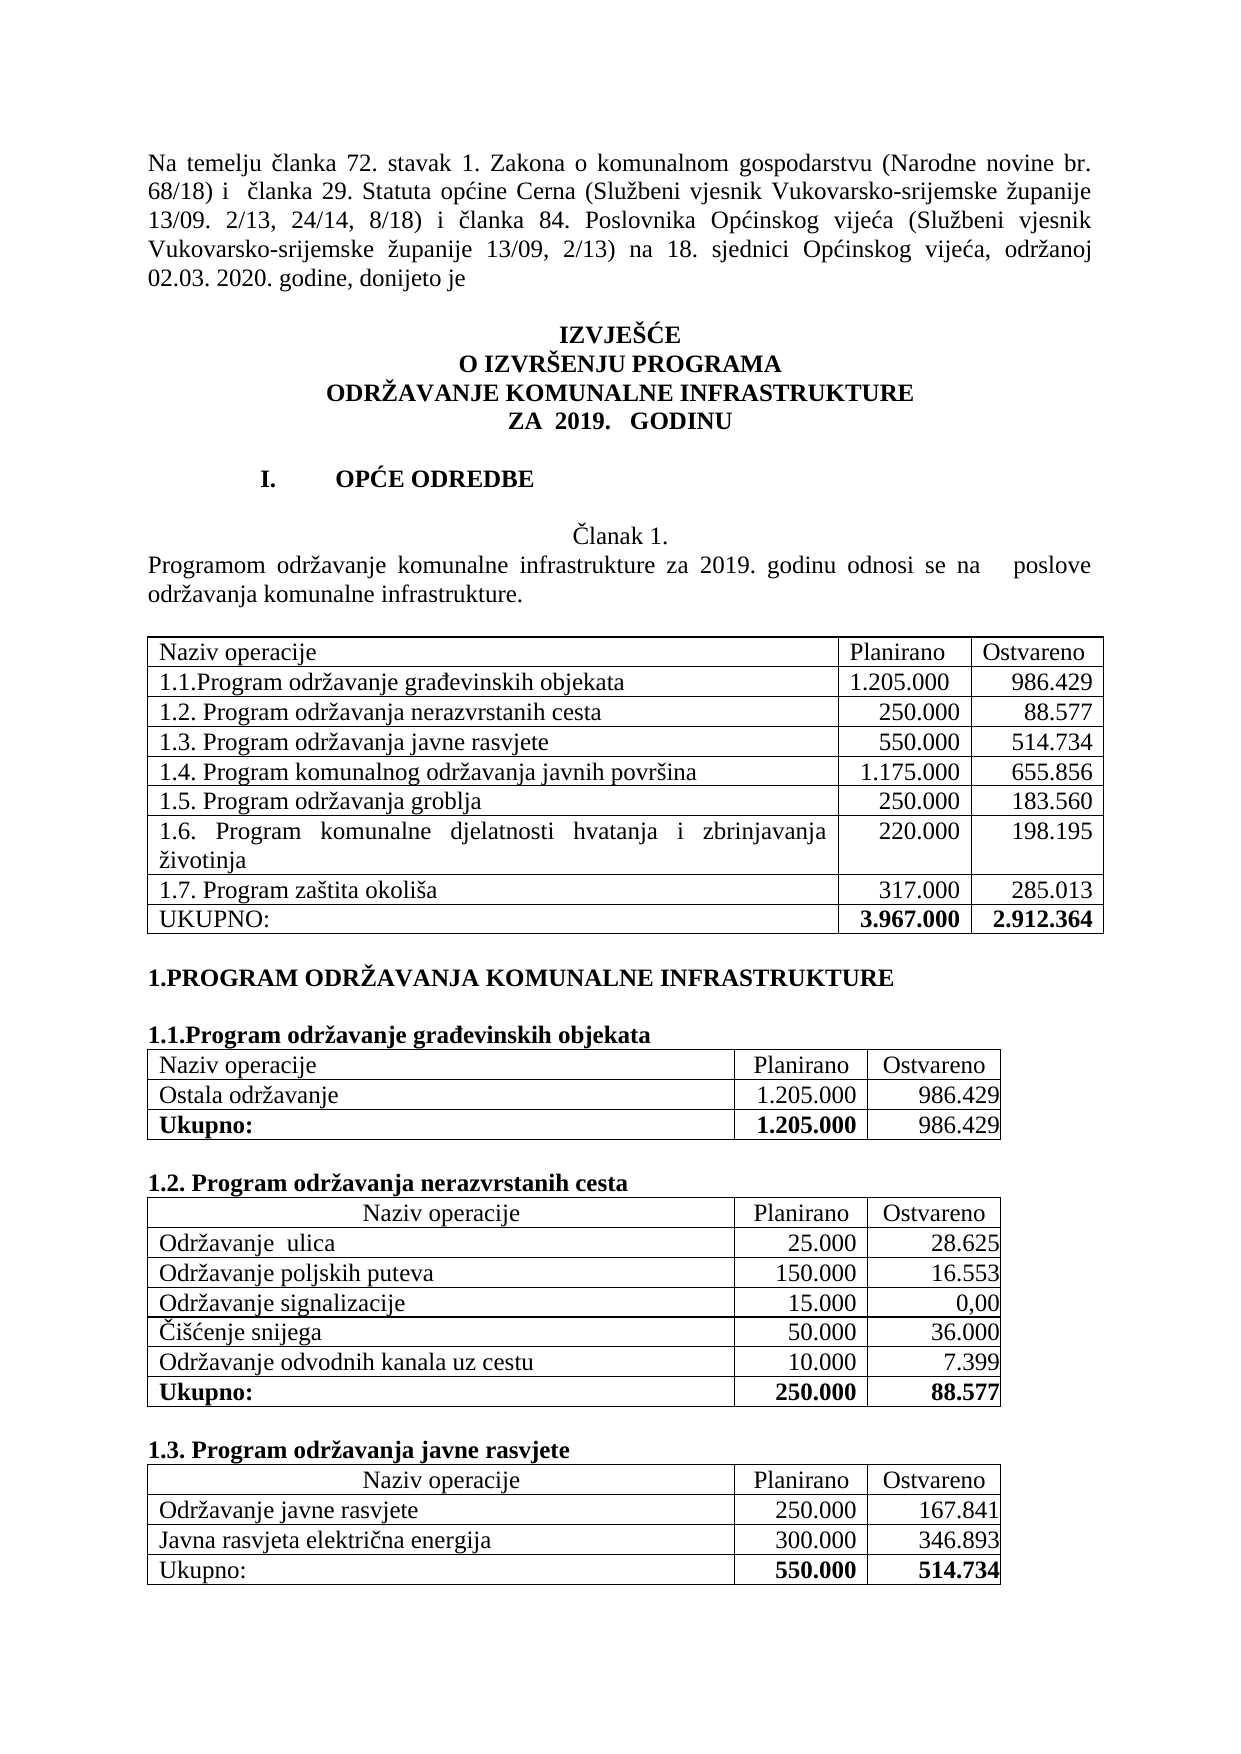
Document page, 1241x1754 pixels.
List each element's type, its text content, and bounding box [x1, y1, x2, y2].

table_cell 1.175.000 [839, 757, 971, 785]
text O IZVRŠENJU PROGRAMA [148, 349, 1093, 378]
table_cell 0,00 [868, 1288, 1000, 1316]
table_cell 1.1.Program održavanje građevinskih objekata [148, 667, 838, 696]
table_cell UKUPNO: [148, 905, 838, 933]
table_cell 1.6. Program komunalne djelatnosti hvatanja i zbrinjavanja životinja [148, 816, 838, 874]
table_header Ostvareno [972, 638, 1103, 666]
table_header Naziv operacije [148, 1465, 734, 1494]
table_cell 1.2. Program održavanja nerazvrstanih cesta [148, 697, 838, 726]
table_header Ostvareno [868, 1050, 1000, 1079]
text Na temelju članka 72. stavak 1. Zakona o komunalnom gospodarstvu (Narodne novine br. 68/18) i članka 29. Statuta općine Cerna (Službeni vjesnik Vukovarsko-srijemske županije 13/09. 2/13, 24/14, 8/18) i članka 84. Poslovnika Općinskog vijeća (Službeni vjesnik Vukovarsko-srijemske županije 13/09, 2/13) na 18. sjednici Općinskog vijeća, održanoj 02.03. 2020. godine, donijeto je [148, 148, 1093, 291]
table_cell 550.000 [839, 727, 971, 756]
table_cell 986.429 [868, 1080, 1000, 1109]
table_cell Čišćenje snijega [148, 1318, 734, 1346]
text IZVJEŠĆE [148, 320, 1093, 349]
table_cell 88.577 [868, 1377, 1000, 1406]
table_cell 183.560 [972, 786, 1103, 815]
table_cell 25.000 [735, 1228, 867, 1257]
table_cell 1.7. Program zaštita okoliša [148, 875, 838, 903]
table_cell 250.000 [839, 697, 971, 726]
table_header Ostvareno [868, 1465, 1000, 1494]
list OPĆE ODREDBE [260, 464, 1093, 493]
table_cell 986.429 [868, 1110, 1000, 1139]
table_cell 655.856 [972, 757, 1103, 785]
text 1.3. Program održavanja javne rasvjete [148, 1436, 1093, 1464]
table_cell Ukupno: [148, 1555, 734, 1583]
table_cell 150.000 [735, 1258, 867, 1287]
table_cell 317.000 [839, 875, 971, 903]
table_cell 1.4. Program komunalnog održavanja javnih površina [148, 757, 838, 785]
table_cell Ukupno: [148, 1110, 734, 1139]
table_header Planirano [735, 1465, 867, 1494]
table_cell 50.000 [735, 1318, 867, 1346]
table_cell 514.734 [868, 1555, 1000, 1583]
table_cell 250.000 [735, 1495, 867, 1524]
table_cell 250.000 [839, 786, 971, 815]
table_cell Održavanje javne rasvjete [148, 1495, 734, 1524]
table_cell 28.625 [868, 1228, 1000, 1257]
text ODRŽAVANJE KOMUNALNE INFRASTRUKTURE [148, 378, 1093, 406]
table_header Planirano [735, 1198, 867, 1227]
table_cell 300.000 [735, 1525, 867, 1554]
table_cell 986.429 [972, 667, 1103, 696]
table_cell 514.734 [972, 727, 1103, 756]
table_header Naziv operacije [148, 1050, 734, 1079]
table_cell 167.841 [868, 1495, 1000, 1524]
table_header Naziv operacije [148, 638, 838, 666]
table_cell Ukupno: [148, 1377, 734, 1406]
table_cell Ostala održavanje [148, 1080, 734, 1109]
text ZA 2019. GODINU [148, 406, 1093, 435]
table_cell 16.553 [868, 1258, 1000, 1287]
table_cell 285.013 [972, 875, 1103, 903]
table_cell 346.893 [868, 1525, 1000, 1554]
table_cell 7.399 [868, 1347, 1000, 1376]
table_cell Održavanje poljskih puteva [148, 1258, 734, 1287]
table_cell 15.000 [735, 1288, 867, 1316]
table_cell 10.000 [735, 1347, 867, 1376]
table_cell 1.205.000 [735, 1080, 867, 1109]
table_cell 1.205.000 [839, 667, 971, 696]
table_cell 36.000 [868, 1318, 1000, 1346]
table_header Naziv operacije [148, 1198, 734, 1227]
table_header Ostvareno [868, 1198, 1000, 1227]
table_cell 250.000 [735, 1377, 867, 1406]
table_cell 1.5. Program održavanja groblja [148, 786, 838, 815]
table_cell 88.577 [972, 697, 1103, 726]
table_cell Održavanje odvodnih kanala uz cestu [148, 1347, 734, 1376]
table_cell 550.000 [735, 1555, 867, 1583]
table_cell 3.967.000 [839, 905, 971, 933]
table_header Planirano [839, 638, 971, 666]
text 1.PROGRAM ODRŽAVANJA KOMUNALNE INFRASTRUKTURE [148, 963, 1093, 992]
table_cell Održavanje ulica [148, 1228, 734, 1257]
text 1.2. Program održavanja nerazvrstanih cesta [148, 1168, 1093, 1197]
table_cell 1.205.000 [735, 1110, 867, 1139]
table_cell 2.912.364 [972, 905, 1103, 933]
table_header Planirano [735, 1050, 867, 1079]
table_cell Održavanje signalizacije [148, 1288, 734, 1316]
table_cell 220.000 [839, 816, 971, 874]
text Programom održavanje komunalne infrastrukture za 2019. godinu odnosi se na poslove održavanja komunalne infrastrukture. [148, 550, 1093, 608]
text Članak 1. [148, 521, 1093, 550]
table_cell 1.3. Program održavanja javne rasvjete [148, 727, 838, 756]
text 1.1.Program održavanje građevinskih objekata [148, 1021, 1093, 1049]
table_cell 198.195 [972, 816, 1103, 874]
table_cell Javna rasvjeta električna energija [148, 1525, 734, 1554]
